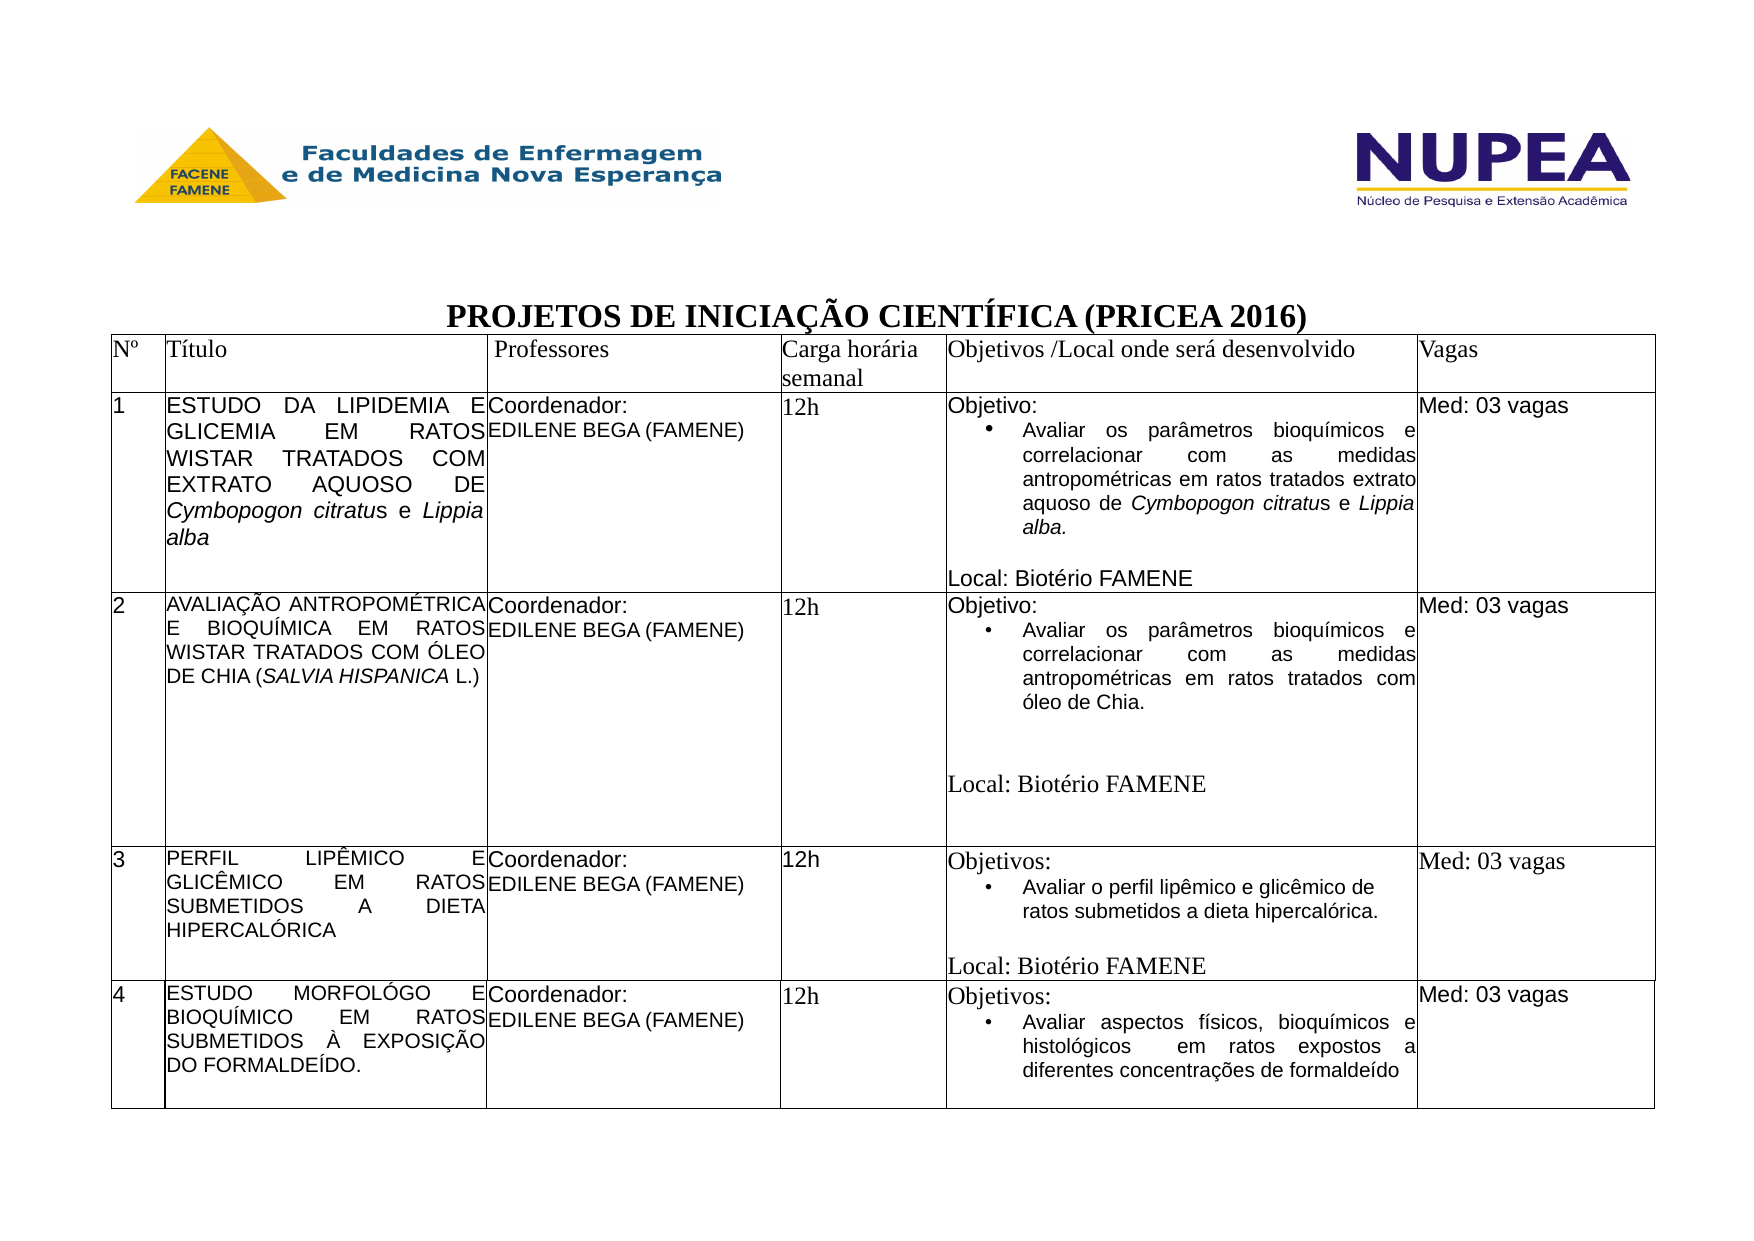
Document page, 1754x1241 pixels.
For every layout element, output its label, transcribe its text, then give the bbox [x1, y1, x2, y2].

table_cell AVALIAÇÃO ANTROPOMÉTRICA E BIOQUÍMICA EM RATOS WISTAR TRATADOS COM ÓLEO DE CHIA (SALVIA HISPANICA L.) [166, 593, 487, 846]
table_cell Coordenador: EDILENE BEGA (FAMENE) [487, 981, 780, 1108]
table_cell 12h [782, 847, 946, 980]
table_cell 2 [112, 593, 165, 846]
table_cell Med: 03 vagas [1418, 981, 1654, 1108]
table_header Nº [112, 335, 165, 392]
table_cell 12h [782, 393, 946, 592]
table_cell Med: 03 vagas [1418, 593, 1655, 846]
table_cell 12h [782, 593, 946, 846]
table_header Vagas [1418, 335, 1655, 392]
table_header Carga horária semanal [782, 335, 946, 392]
table_cell Med: 03 vagas [1418, 847, 1655, 980]
table_cell PERFIL LIPÊMICO E GLICÊMICO EM RATOS SUBMETIDOS A DIETA HIPERCALÓRICA [166, 847, 487, 980]
table_cell Med: 03 vagas [1418, 393, 1655, 592]
table_cell Objetivos: Avaliar aspectos físicos, bioquímicos e histológicos em ratos expostos a diferentes concentrações de formaldeído [947, 981, 1417, 1108]
table_cell ESTUDO MORFOLÓGO E BIOQUÍMICO EM RATOS SUBMETIDOS À EXPOSIÇÃO DO FORMALDEÍDO. [166, 981, 486, 1108]
table_cell Coordenador: EDILENE BEGA (FAMENE) [488, 593, 781, 846]
table_cell Objetivo: Avaliar os parâmetros bioquímicos e correlacionar com as medidas antropométricas em ratos tratados com óleo de Chia. Local: Biotério FAMENE [947, 593, 1417, 846]
table_header Objetivos /Local onde será desenvolvido [947, 335, 1417, 392]
table_header Título [166, 335, 487, 392]
table_header Professores [488, 335, 781, 392]
table_cell 12h [781, 981, 946, 1108]
text PROJETOS DE INICIAÇÃO CIENTÍFICA (PRICEA 2016) [118, 296, 1636, 334]
table_cell Coordenador: EDILENE BEGA (FAMENE) [488, 393, 781, 592]
picture [1351, 133, 1631, 207]
table_cell Objetivos: Avaliar o perfil lipêmico e glicêmico de ratos submetidos a dieta hipercalórica. Local: Biotério FAMENE [947, 847, 1417, 980]
table_cell Objetivo: Avaliar os parâmetros bioquímicos e correlacionar com as medidas antropométricas em ratos tratados extrato aquoso de Cymbopogon citratus e Lippia alba. Local: Biotério FAMENE [947, 393, 1417, 592]
table_cell 3 [112, 847, 165, 980]
table_cell 4 [112, 981, 164, 1108]
picture [134, 127, 721, 203]
table_cell ESTUDO DA LIPIDEMIA E GLICEMIA EM RATOS WISTAR TRATADOS COM EXTRATO AQUOSO DE Cymbopogon citratus e Lippia alba [166, 393, 487, 592]
table_cell Coordenador: EDILENE BEGA (FAMENE) [488, 847, 781, 980]
table_cell 1 [112, 393, 165, 592]
